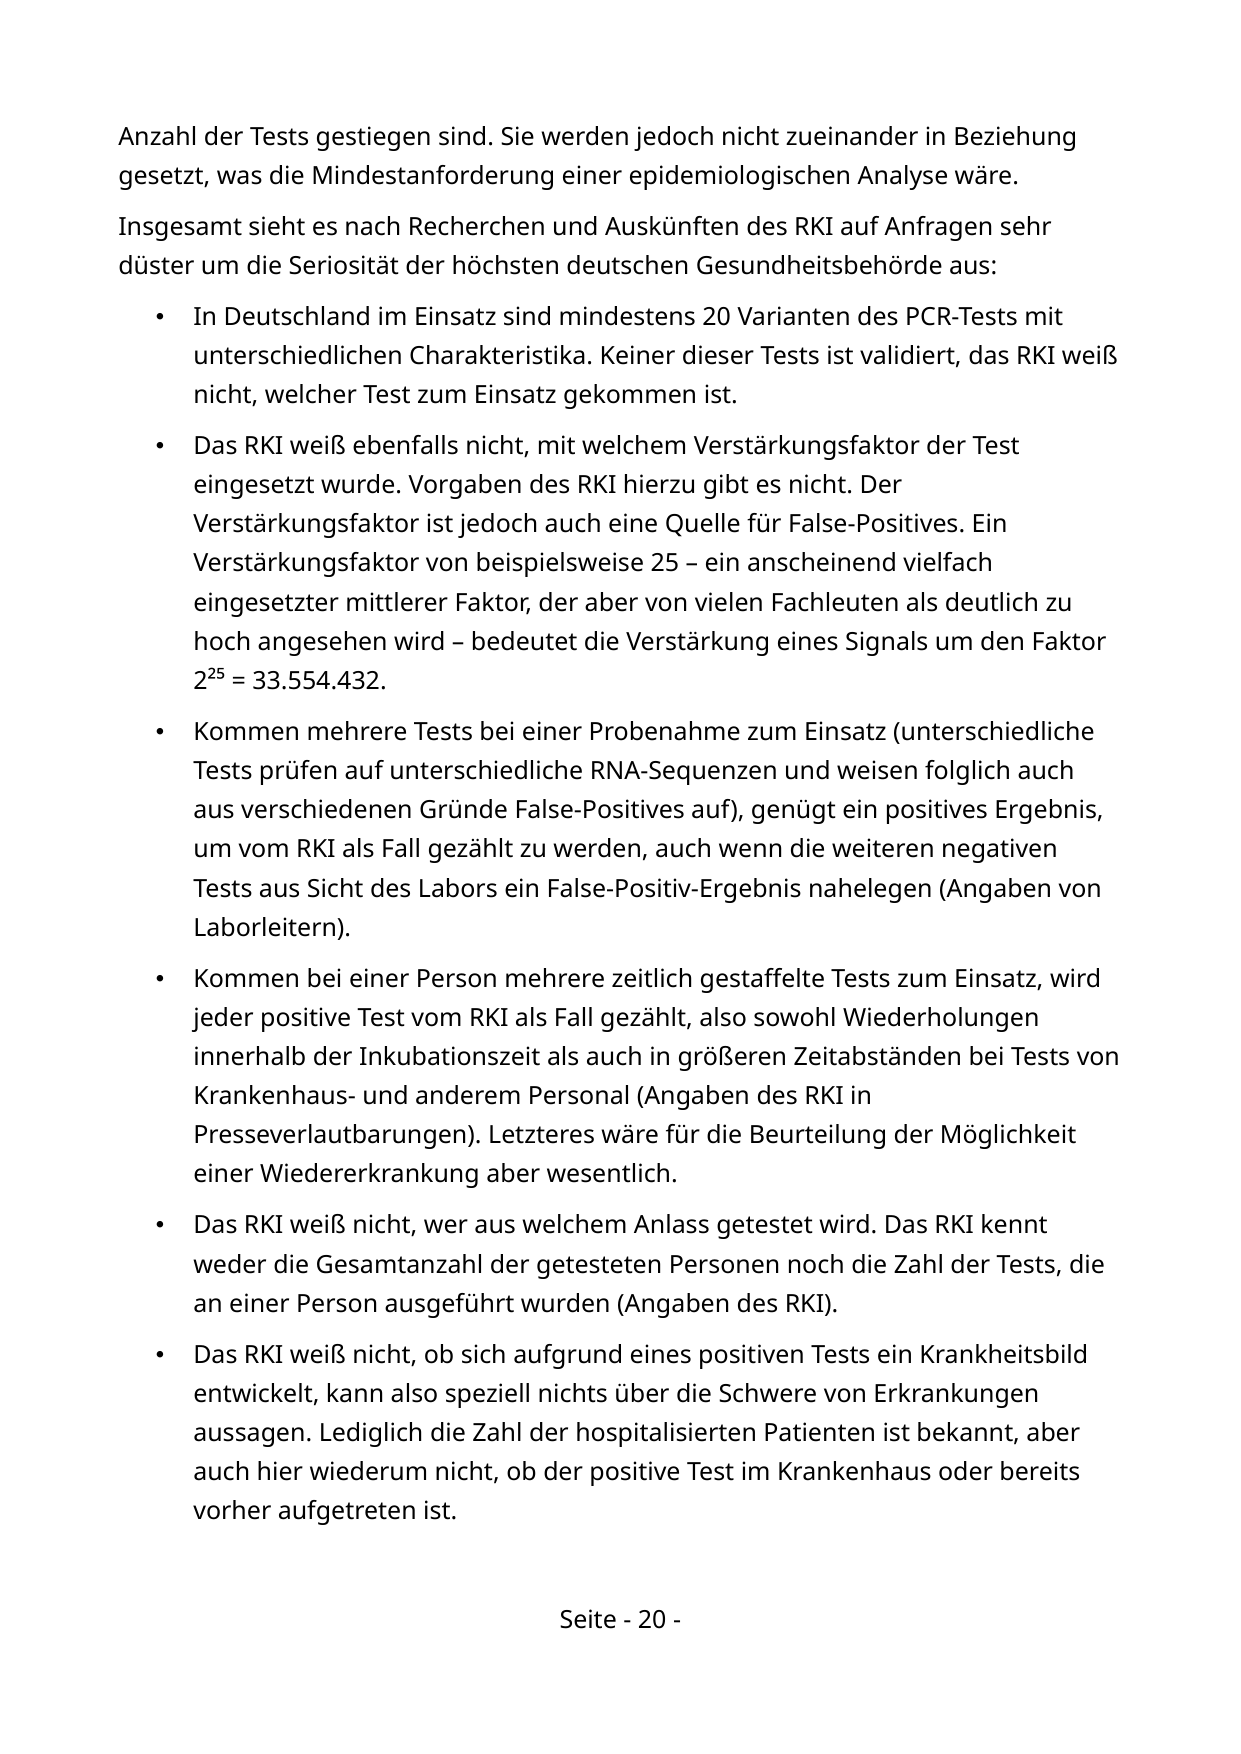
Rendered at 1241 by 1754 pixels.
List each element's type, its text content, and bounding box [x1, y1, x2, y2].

list Das RKI weiß nicht, wer aus welchem Anlass getestet wird. Das RKI kennt weder die Gesamtanzahl der getesteten Personen noch die Zahl der Tests, die an einer Person ausgeführt wurden (Angaben des RKI). [156, 1207, 1122, 1319]
list Das RKI weiß ebenfalls nicht, mit welchem Verstärkungsfaktor der Test eingesetzt wurde. Vorgaben des RKI hierzu gibt es nicht. Der Verstärkungsfaktor ist jedoch auch eine Quelle für False-Positives. Ein Verstärkungsfaktor von beispielsweise 25 – ein anscheinend vielfach eingesetzter mittlerer Faktor, der aber von vielen Fachleuten als deutlich zu hoch angesehen wird – bedeutet die Verstärkung eines Signals um den Faktor 2²⁵ = 33.554.432. [156, 428, 1122, 697]
list In Deutschland im Einsatz sind mindestens 20 Varianten des PCR-Tests mit unterschiedlichen Charakteristika. Keiner dieser Tests ist validiert, das RKI weiß nicht, welcher Test zum Einsatz gekommen ist. [156, 298, 1122, 411]
text Anzahl der Tests gestiegen sind. Sie werden jedoch nicht zueinander in Beziehung gesetzt, was die Mindestanforderung einer epidemiologischen Analyse wäre. [118, 118, 1122, 191]
list Kommen bei einer Person mehrere zeitlich gestaffelte Tests zum Einsatz, wird jeder positive Test vom RKI als Fall gezählt, also sowohl Wiederholungen innerhalb der Inkubationszeit als auch in größeren Zeitabständen bei Tests von Krankenhaus- und anderem Personal (Angaben des RKI in Presseverlautbarungen). Letzteres wäre für die Beurteilung der Möglichkeit einer Wiedererkrankung aber wesentlich. [156, 960, 1122, 1190]
list Kommen mehrere Tests bei einer Probenahme zum Einsatz (unterschiedliche Tests prüfen auf unterschiedliche RNA-Sequenzen und weisen folglich auch aus verschiedenen Gründe False-Positives auf), genügt ein positives Ergebnis, um vom RKI als Fall gezählt zu werden, auch wenn die weiteren negativen Tests aus Sicht des Labors ein False-Positiv-Ergebnis nahelegen (Angaben von Laborleitern). [156, 713, 1122, 943]
list Das RKI weiß nicht, ob sich aufgrund eines positiven Tests ein Krankheitsbild entwickelt, kann also speziell nichts über die Schwere von Erkrankungen aussagen. Lediglich die Zahl der hospitalisierten Patienten ist bekannt, aber auch hier wiederum nicht, ob der positive Test im Krankenhaus oder bereits vorher aufgetreten ist. [156, 1336, 1122, 1527]
text Insgesamt sieht es nach Recherchen und Auskünften des RKI auf Anfragen sehr düster um die Seriosität der höchsten deutschen Gesundheitsbehörde aus: [118, 208, 1122, 281]
